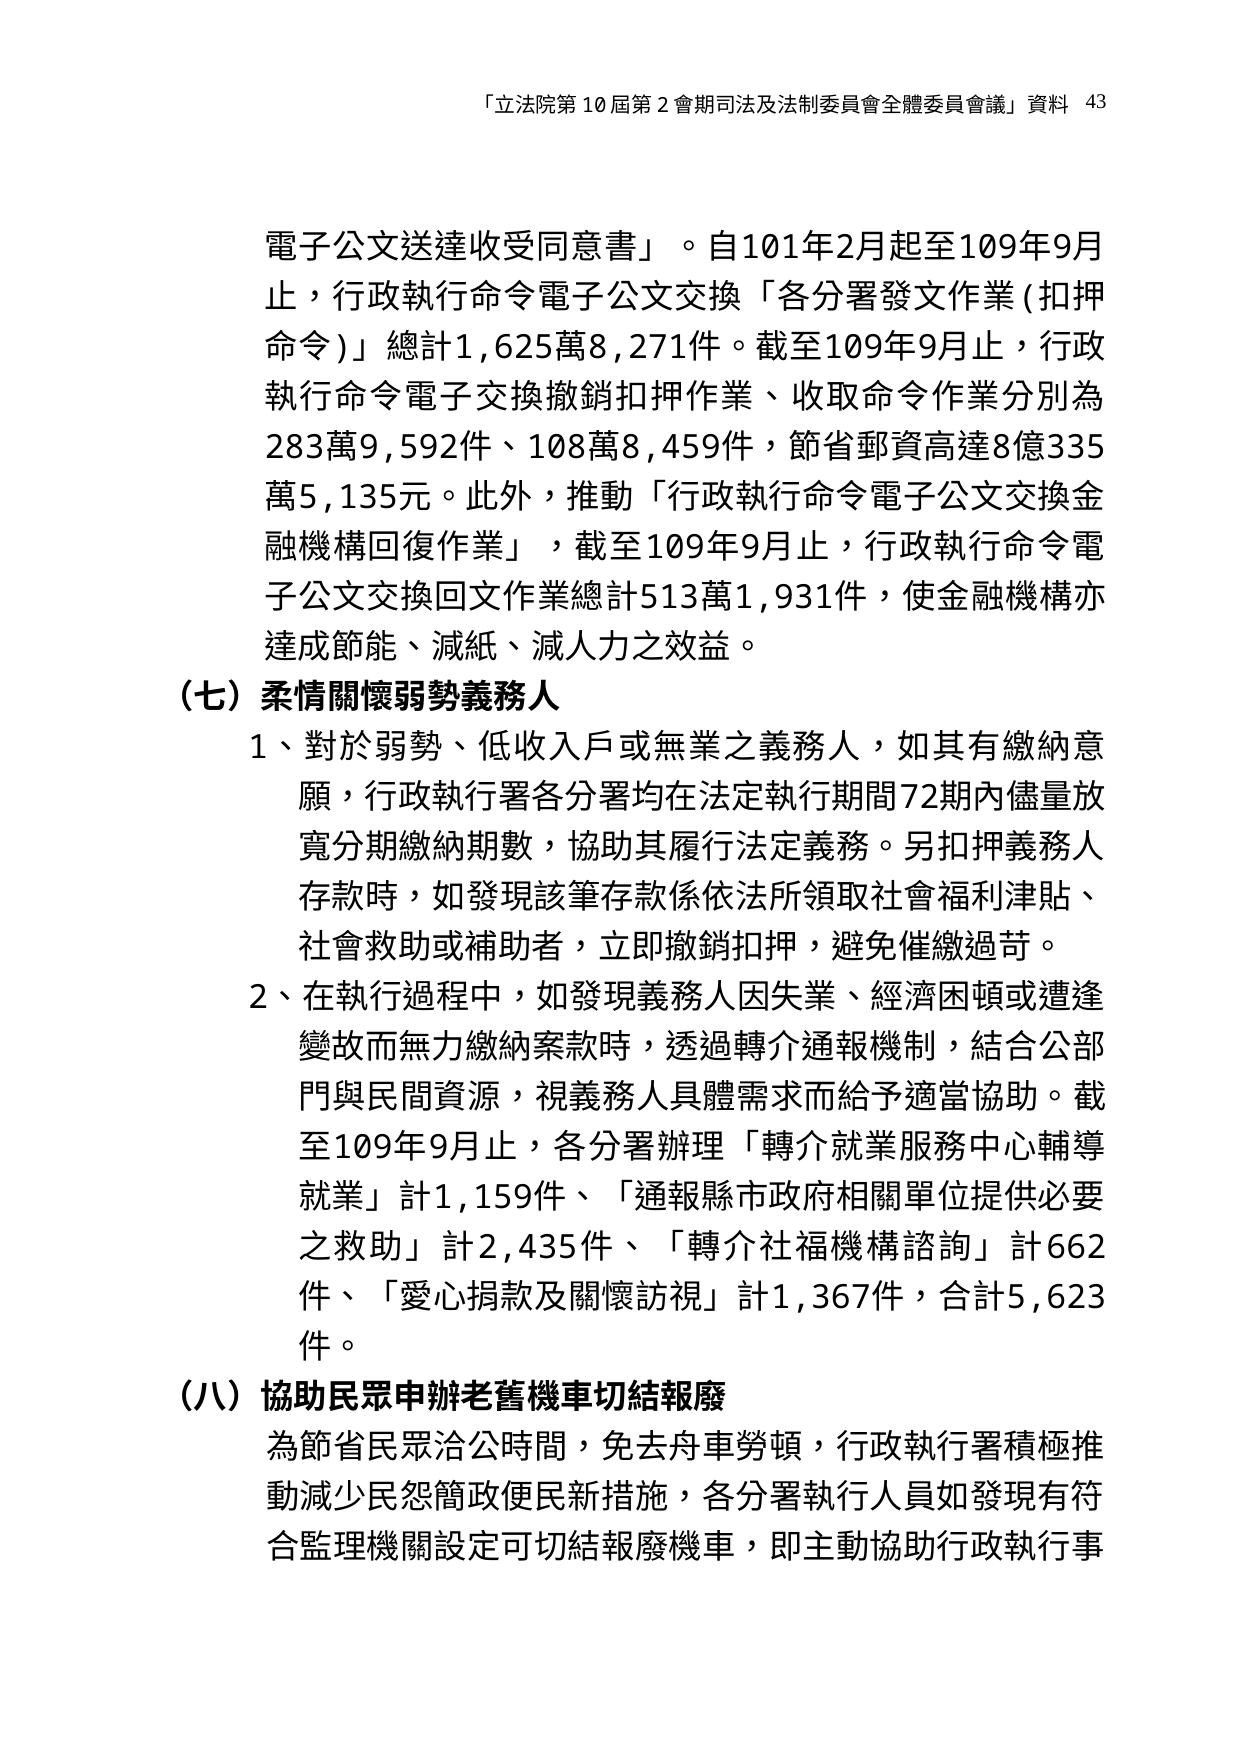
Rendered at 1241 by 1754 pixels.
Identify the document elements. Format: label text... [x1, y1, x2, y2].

text 2、在執行過程中，如發現義務人因失業、經濟困頓或遭逢變故而無力繳納案款時，透過轉介通報機制，結合公部門與民間資源，視義務人具體需求而給予適當協助。截至109年9月止，各分署辦理「轉介就業服務中心輔導就業」計1,159件、「通報縣市政府相關單位提供必要之救助」計2,435件、「轉介社福機構諮詢」計662件、「愛心捐款及關懷訪視」計1,367件，合計5,623件。 [248, 969, 1106, 1369]
text （八）協助民眾申辦老舊機車切結報廢 [160, 1369, 1106, 1419]
text 為節省民眾洽公時間，免去舟車勞頓，行政執行署積極推動減少民怨簡政便民新措施，各分署執行人員如發現有符合監理機關設定可切結報廢機車，即主動協助行政執行事 [266, 1419, 1106, 1569]
text 1、對於弱勢、低收入戶或無業之義務人，如其有繳納意願，行政執行署各分署均在法定執行期間72期內儘量放寬分期繳納期數，協助其履行法定義務。另扣押義務人存款時，如發現該筆存款係依法所領取社會福利津貼、社會救助或補助者，立即撤銷扣押，避免催繳過苛。 [248, 719, 1106, 969]
text （七）柔情關懷弱勢義務人 [160, 669, 1106, 719]
text 電子公文送達收受同意書」。自101年2月起至109年9月止，行政執行命令電子公文交換「各分署發文作業(扣押命令)」總計1,625萬8,271件。截至109年9月止，行政執行命令電子交換撤銷扣押作業、收取命令作業分別為283萬9,592件、108萬8,459件，節省郵資高達8億335萬5,135元。此外，推動「行政執行命令電子公文交換金融機構回復作業」，截至109年9月止，行政執行命令電子公文交換回文作業總計513萬1,931件，使金融機構亦達成節能、減紙、減人力之效益。 [264, 219, 1106, 669]
